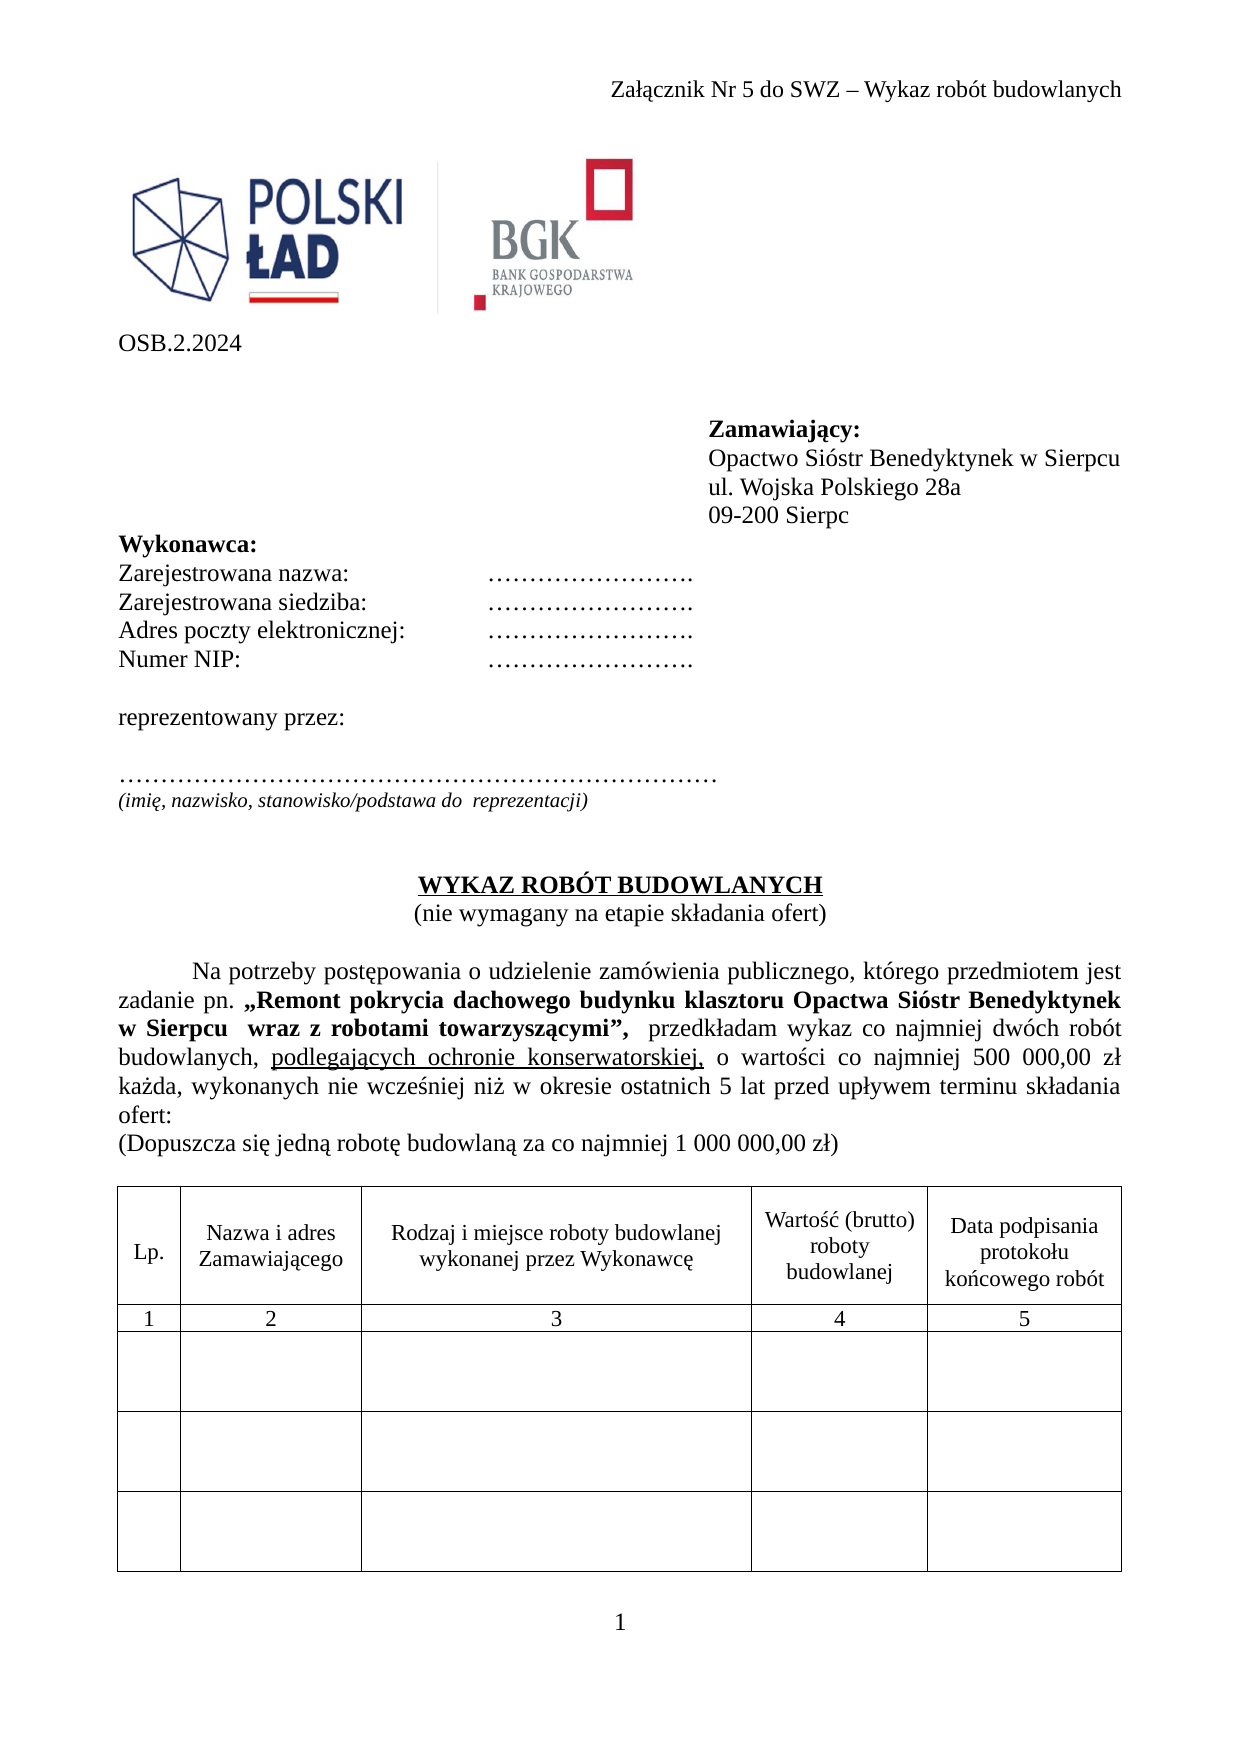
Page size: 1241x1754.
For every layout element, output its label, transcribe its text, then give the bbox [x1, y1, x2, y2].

table_header Data podpisania protokołu końcowego robót [928, 1187, 1121, 1303]
table_cell [928, 1332, 1121, 1411]
text ……………………………………………………………… [118, 759, 1122, 788]
table_cell [362, 1412, 751, 1491]
text 09-200 Sierpc [634, 501, 1122, 529]
text WYKAZ ROBÓT BUDOWLANYCH [118, 870, 1122, 898]
table_header Nazwa i adres Zamawiającego [181, 1187, 361, 1303]
text Zarejestrowana siedziba: ……………………. [118, 587, 1122, 616]
text reprezentowany przez: [118, 702, 1122, 731]
text (Dopuszcza się jedną robotę budowlaną za co najmniej 1 000 000,00 zł) [118, 1128, 1122, 1157]
table_cell [118, 1492, 180, 1571]
table_cell [181, 1492, 361, 1571]
table_cell [928, 1492, 1121, 1571]
table_cell 3 [362, 1305, 751, 1331]
table_cell 1 [118, 1305, 180, 1331]
table_cell [118, 1332, 180, 1411]
table_header Lp. [118, 1187, 180, 1303]
table_header Wartość (brutto) roboty budowlanej [752, 1187, 927, 1303]
text Numer NIP: ……………………. [118, 644, 1122, 673]
table_cell 5 [928, 1305, 1121, 1331]
table_cell [752, 1332, 927, 1411]
table_cell [752, 1412, 927, 1491]
text (nie wymagany na etapie składania ofert) [118, 898, 1122, 927]
table_cell 2 [181, 1305, 361, 1331]
table_cell [181, 1332, 361, 1411]
table_cell [362, 1492, 751, 1571]
text Zarejestrowana nazwa: ……………………. [118, 558, 1122, 587]
text Na potrzeby postępowania o udzielenie zamówienia publicznego, którego przedmiotem jest zadanie pn. „Remont pokrycia dachowego budynku klasztoru Opactwa Sióstr Benedyktynek w Sierpcu wraz z robotami towarzyszącymi”, przedkładam wykaz co najmniej dwóch robót budowlanych, podlegających ochronie konserwatorskiej, o wartości co najmniej 500 000,00 zł każda, wykonanych nie wcześniej niż w okresie ostatnich 5 lat przed upływem terminu składania ofert: [118, 956, 1122, 1128]
table_cell [928, 1412, 1121, 1491]
table_cell [181, 1412, 361, 1491]
text (imię, nazwisko, stanowisko/podstawa do reprezentacji) [118, 788, 1122, 812]
text Wykonawca: [118, 529, 1122, 558]
table_header Rodzaj i miejsce roboty budowlanej wykonanej przez Wykonawcę [362, 1187, 751, 1303]
text Zamawiający: [634, 414, 1122, 443]
table_cell [752, 1492, 927, 1571]
table_cell 4 [752, 1305, 927, 1331]
text Adres poczty elektronicznej: ……………………. [118, 616, 1122, 644]
table_cell [362, 1332, 751, 1411]
text OSB.2.2024 [118, 328, 1122, 357]
text ul. Wojska Polskiego 28a [634, 472, 1122, 501]
table_cell [118, 1412, 180, 1491]
text Opactwo Sióstr Benedyktynek w Sierpcu [634, 443, 1122, 472]
